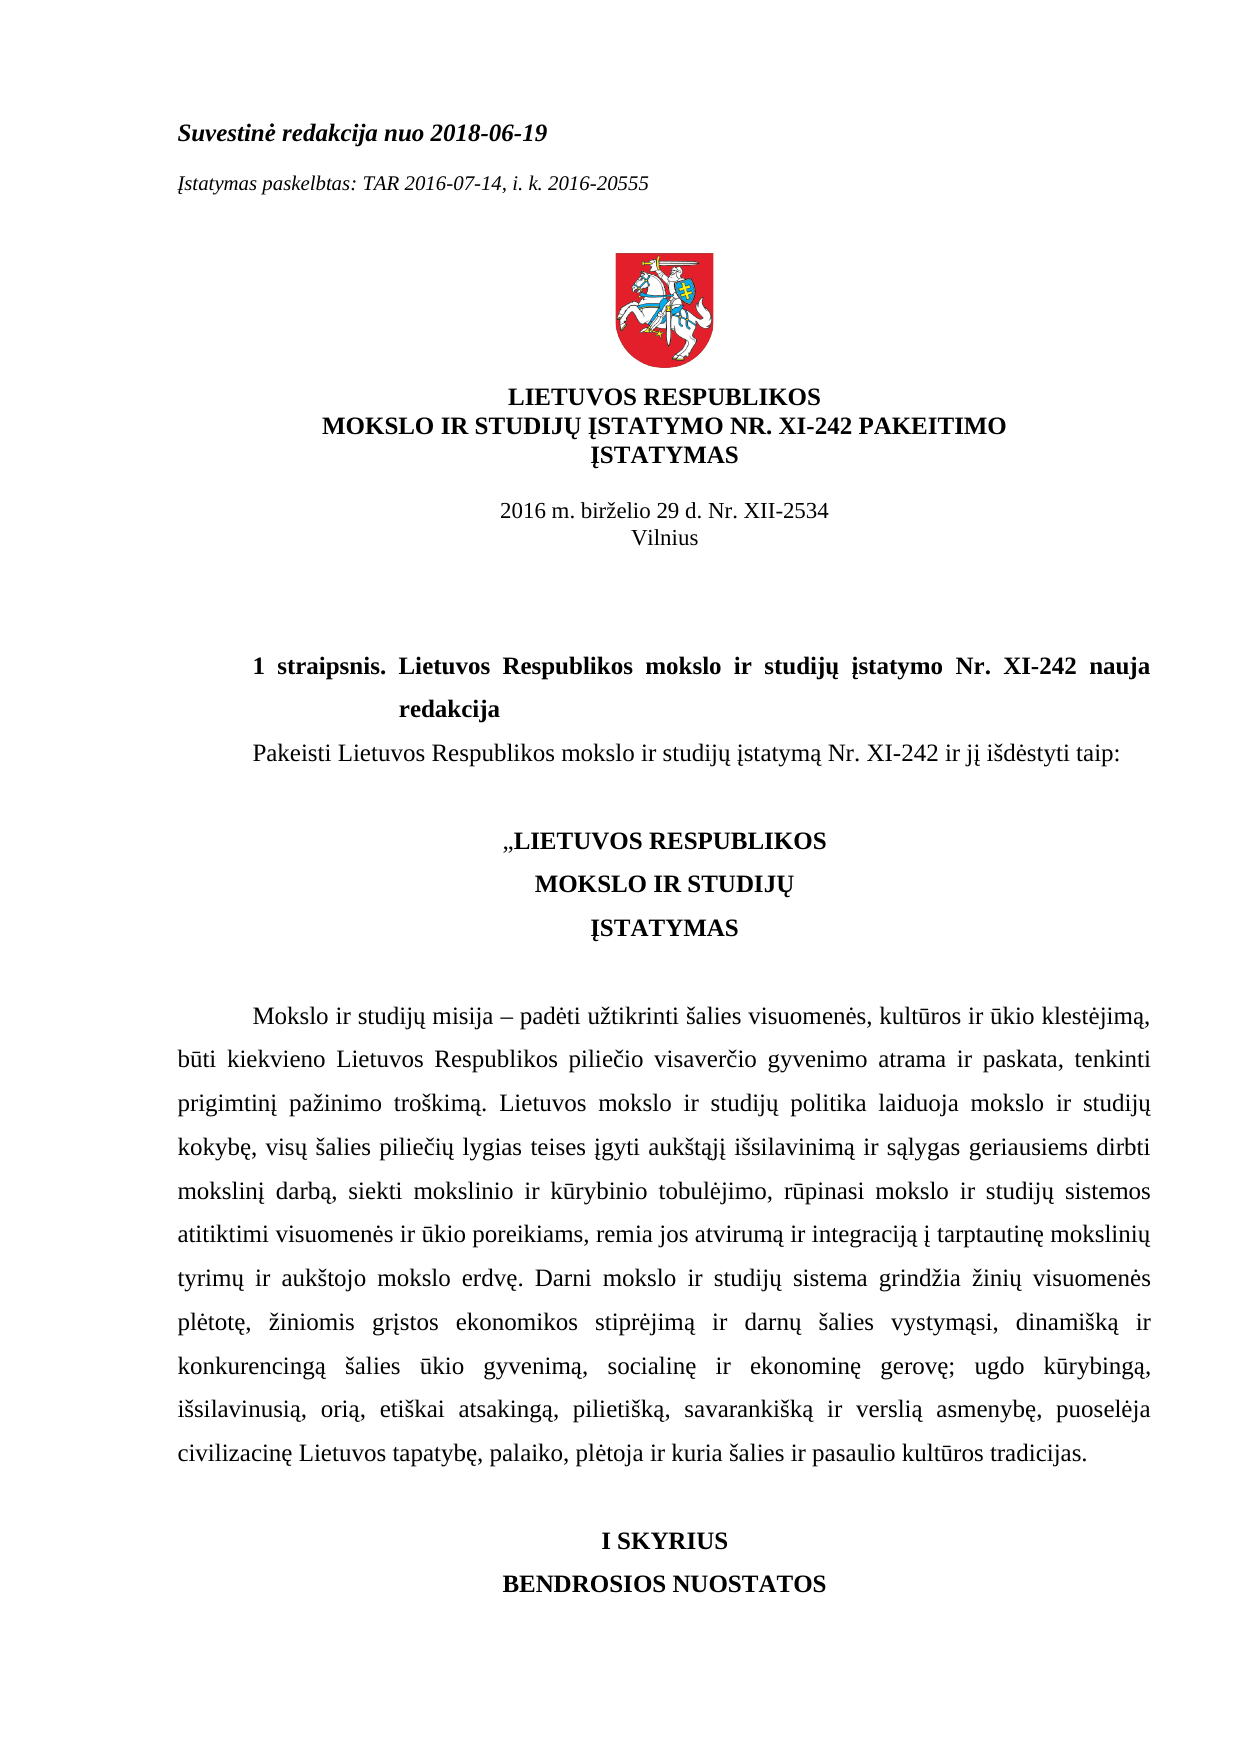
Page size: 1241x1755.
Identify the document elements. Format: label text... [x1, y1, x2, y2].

text „LIETUVOS RESPUBLIKOS [177, 814, 1152, 858]
text ĮSTATYMAS [177, 902, 1152, 945]
text ĮSTATYMAS [177, 440, 1152, 468]
text I SKYRIUS [177, 1514, 1152, 1558]
text 2016 m. birželio 29 d. Nr. XII-2534 [177, 497, 1152, 524]
text Įstatymas paskelbtas: TAR 2016-07-14, i. k. 2016-20555 [177, 171, 1152, 195]
text 1 straipsnis. Lietuvos Respublikos mokslo ir studijų įstatymo Nr. XI-242 nauja redakcija [252, 639, 1152, 727]
text Suvestinė redakcija nuo 2018-06-19 [177, 118, 1152, 147]
text MOKSLO IR STUDIJŲ [177, 858, 1152, 902]
text MOKSLO IR STUDIJŲ ĮSTATYMO NR. XI-242 PAKEITIMO [177, 411, 1152, 440]
text Vilnius [177, 524, 1152, 550]
text Mokslo ir studijų misija – padėti užtikrinti šalies visuomenės, kultūros ir ūkio klestėjimą, būti kiekvieno Lietuvos Respublikos piliečio visaverčio gyvenimo atrama ir paskata, tenkinti prigimtinį pažinimo troškimą. Lietuvos mokslo ir studijų politika laiduoja mokslo ir studijų kokybę, visų šalies piliečių lygias teises įgyti aukštąjį išsilavinimą ir sąlygas geriausiems dirbti mokslinį darbą, siekti mokslinio ir kūrybinio tobulėjimo, rūpinasi mokslo ir studijų sistemos atitiktimi visuomenės ir ūkio poreikiams, remia jos atvirumą ir integraciją į tarptautinę mokslinių tyrimų ir aukštojo mokslo erdvę. Darni mokslo ir studijų sistema grindžia žinių visuomenės plėtotę, žiniomis grįstos ekonomikos stiprėjimą ir darnų šalies vystymąsi, dinamišką ir konkurencingą šalies ūkio gyvenimą, socialinę ir ekonominę gerovę; ugdo kūrybingą, išsilavinusią, orią, etiškai atsakingą, pilietišką, savarankišką ir verslią asmenybę, puoselėja civilizacinę Lietuvos tapatybę, palaiko, plėtoja ir kuria šalies ir pasaulio kultūros tradicijas. [177, 989, 1152, 1470]
text Pakeisti Lietuvos Respublikos mokslo ir studijų įstatymą Nr. XI-242 ir jį išdėstyti taip: [177, 727, 1152, 770]
text BENDROSIOS NUOSTATOS [177, 1558, 1152, 1602]
text LIETUVOS RESPUBLIKOS [177, 382, 1152, 411]
